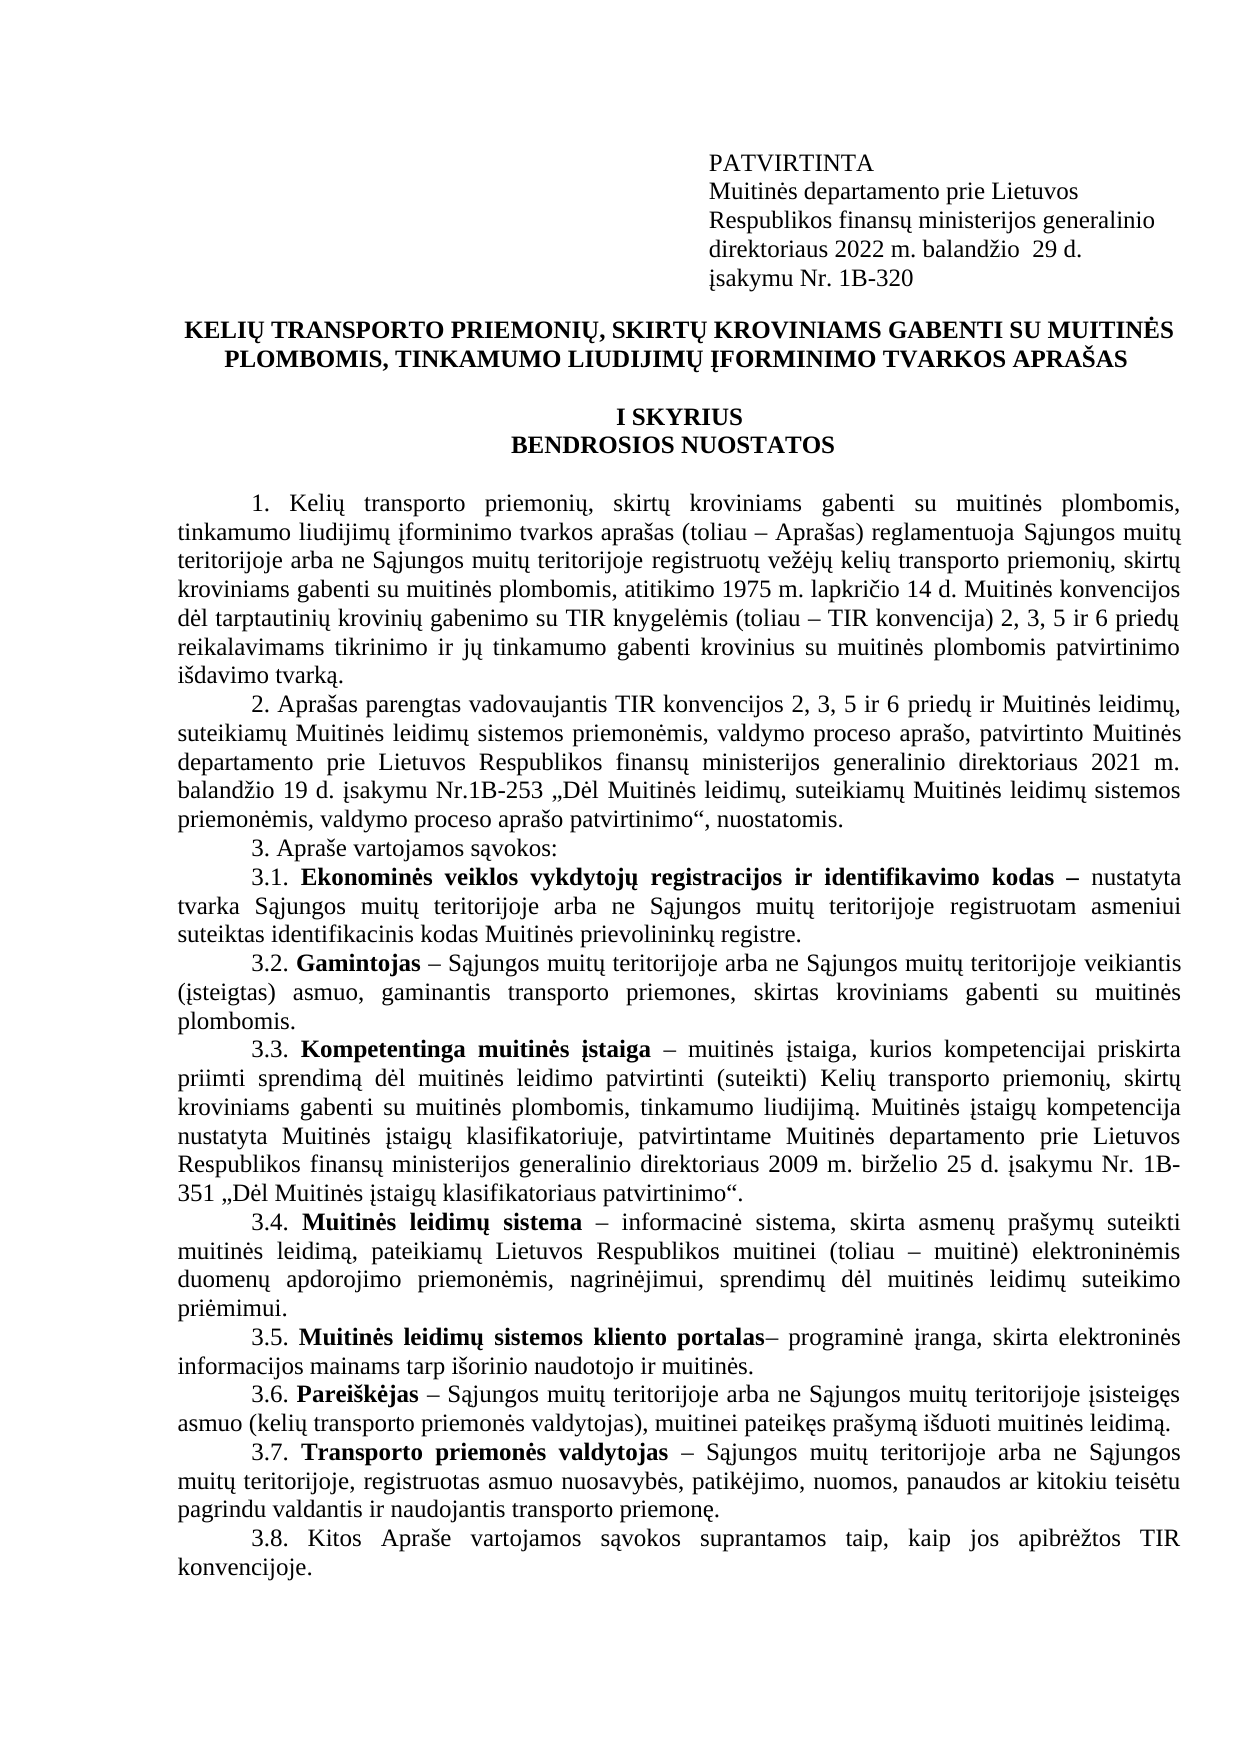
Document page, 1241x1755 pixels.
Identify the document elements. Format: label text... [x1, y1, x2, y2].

text PATVIRTINTA [709, 148, 1181, 176]
text 3.8. Kitos Apraše vartojamos sąvokos suprantamos taip, kaip jos apibrėžtos TIR konvencijoje. [177, 1523, 1181, 1581]
text 3.4. Muitinės leidimų sistema – informacinė sistema, skirta asmenų prašymų suteikti muitinės leidimą, pateikiamų Lietuvos Respublikos muitinei (toliau – muitinė) elektroninėmis duomenų apdorojimo priemonėmis, nagrinėjimui, sprendimų dėl muitinės leidimų suteikimo priėmimui. [177, 1207, 1181, 1322]
text BENDROSIOS NUOSTATOS [177, 430, 1181, 459]
text 2. Aprašas parengtas vadovaujantis TIR konvencijos 2, 3, 5 ir 6 priedų ir Muitinės leidimų, suteikiamų Muitinės leidimų sistemos priemonėmis, valdymo proceso aprašo, patvirtinto Muitinės departamento prie Lietuvos Respublikos finansų ministerijos generalinio direktoriaus 2021 m. balandžio 19 d. įsakymu Nr.1B-253 „Dėl Muitinės leidimų, suteikiamų Muitinės leidimų sistemos priemonėmis, valdymo proceso aprašo patvirtinimo“, nuostatomis. [177, 689, 1181, 833]
text 3.2. Gamintojas – Sąjungos muitų teritorijoje arba ne Sąjungos muitų teritorijoje veikiantis (įsteigtas) asmuo, gaminantis transporto priemones, skirtas kroviniams gabenti su muitinės plombomis. [177, 948, 1181, 1034]
text Muitinės departamento prie Lietuvos [177, 176, 1181, 205]
text 1. Kelių transporto priemonių, skirtų kroviniams gabenti su muitinės plombomis, tinkamumo liudijimų įforminimo tvarkos aprašas (toliau – Aprašas) reglamentuoja Sąjungos muitų teritorijoje arba ne Sąjungos muitų teritorijoje registruotų vežėjų kelių transporto priemonių, skirtų kroviniams gabenti su muitinės plombomis, atitikimo 1975 m. lapkričio 14 d. Muitinės konvencijos dėl tarptautinių krovinių gabenimo su TIR knygelėmis (toliau – TIR konvencija) 2, 3, 5 ir 6 priedų reikalavimams tikrinimo ir jų tinkamumo gabenti krovinius su muitinės plombomis patvirtinimo išdavimo tvarką. [177, 488, 1181, 689]
text 3.1. Ekonominės veiklos vykdytojų registracijos ir identifikavimo kodas – nustatyta tvarka Sąjungos muitų teritorijoje arba ne Sąjungos muitų teritorijoje registruotam asmeniui suteiktas identifikacinis kodas Muitinės prievolininkų registre. [177, 862, 1181, 948]
text 3.7. Transporto priemonės valdytojas – Sąjungos muitų teritorijoje arba ne Sąjungos muitų teritorijoje, registruotas asmuo nuosavybės, patikėjimo, nuomos, panaudos ar kitokiu teisėtu pagrindu valdantis ir naudojantis transporto priemonę. [177, 1437, 1181, 1523]
text I SKYRIUS [177, 402, 1181, 430]
text 3.3. Kompetentinga muitinės įstaiga – muitinės įstaiga, kurios kompetencijai priskirta priimti sprendimą dėl muitinės leidimo patvirtinti (suteikti) Kelių transporto priemonių, skirtų kroviniams gabenti su muitinės plombomis, tinkamumo liudijimą. Muitinės įstaigų kompetencija nustatyta Muitinės įstaigų klasifikatoriuje, patvirtintame Muitinės departamento prie Lietuvos Respublikos finansų ministerijos generalinio direktoriaus 2009 m. birželio 25 d. įsakymu Nr. 1B-351 „Dėl Muitinės įstaigų klasifikatoriaus patvirtinimo“. [177, 1034, 1181, 1207]
text 3.6. Pareiškėjas – Sąjungos muitų teritorijoje arba ne Sąjungos muitų teritorijoje įsisteigęs asmuo (kelių transporto priemonės valdytojas), muitinei pateikęs prašymą išduoti muitinės leidimą. [177, 1379, 1181, 1437]
text 3. Apraše vartojamos sąvokos: [177, 833, 1181, 862]
text direktoriaus 2022 m. balandžio 29 d. [177, 234, 1181, 263]
text 3.5. Muitinės leidimų sistemos kliento portalas– programinė įranga, skirta elektroninės informacijos mainams tarp išorinio naudotojo ir muitinės. [177, 1322, 1181, 1379]
text KELIŲ TRANSPORTO PRIEMONIŲ, SKIRTŲ KROVINIAMS GABENTI SU MUITINĖS PLOMBOMIS, TINKAMUMO LIUDIJIMŲ įforminimo TVARKOS APRAŠAS [177, 315, 1181, 373]
text Respublikos finansų ministerijos generalinio [177, 205, 1181, 234]
text įsakymu Nr. 1B-320 [177, 263, 1181, 291]
